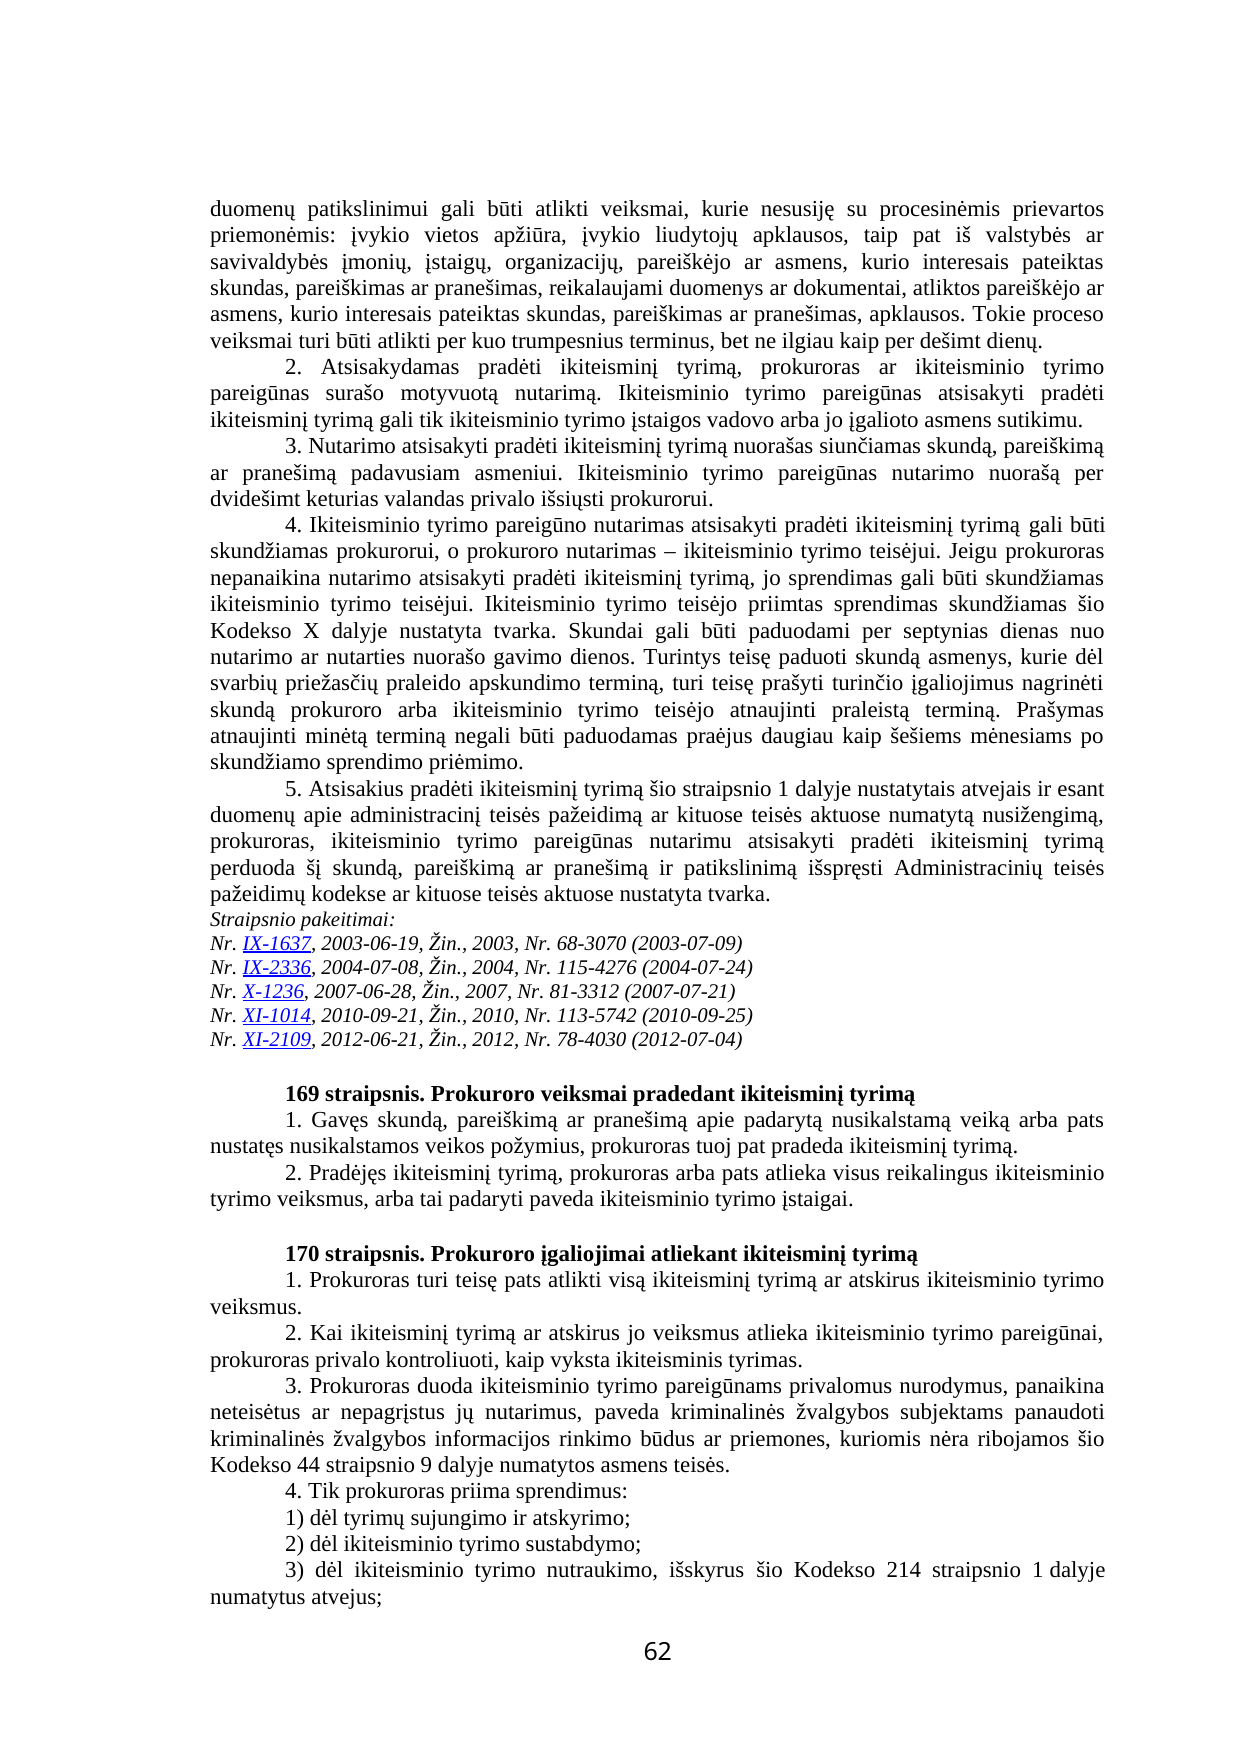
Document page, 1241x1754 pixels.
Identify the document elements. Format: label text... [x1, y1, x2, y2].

text 1) dėl tyrimų sujungimo ir atskyrimo; [210, 1504, 1106, 1530]
text 1. Prokuroras turi teisę pats atlikti visą ikiteisminį tyrimą ar atskirus ikiteisminio tyrimo veiksmus. [210, 1267, 1106, 1319]
text 2. Pradėjęs ikiteisminį tyrimą, prokuroras arba pats atlieka visus reikalingus ikiteisminio tyrimo veiksmus, arba tai padaryti paveda ikiteisminio tyrimo įstaigai. [210, 1159, 1106, 1211]
text Nr. IX-1637, 2003-06-19, Žin., 2003, Nr. 68-3070 (2003-07-09) [210, 931, 1106, 955]
text Nr. XI-1014, 2010-09-21, Žin., 2010, Nr. 113-5742 (2010-09-25) [210, 1003, 1106, 1027]
text duomenų patikslinimui gali būti atlikti veiksmai, kurie nesusiję su procesinėmis prievartos priemonėmis: įvykio vietos apžiūra, įvykio liudytojų apklausos, taip pat iš valstybės ar savivaldybės įmonių, įstaigų, organizacijų, pareiškėjo ar asmens, kurio interesais pateiktas skundas, pareiškimas ar pranešimas, reikalaujami duomenys ar dokumentai, atliktos pareiškėjo ar asmens, kurio interesais pateiktas skundas, pareiškimas ar pranešimas, apklausos. Tokie proceso veiksmai turi būti atlikti per kuo trumpesnius terminus, bet ne ilgiau kaip per dešimt dienų. [210, 195, 1106, 353]
text 4. Ikiteisminio tyrimo pareigūno nutarimas atsisakyti pradėti ikiteisminį tyrimą gali būti skundžiamas prokurorui, o prokuroro nutarimas – ikiteisminio tyrimo teisėjui. Jeigu prokuroras nepanaikina nutarimo atsisakyti pradėti ikiteisminį tyrimą, jo sprendimas gali būti skundžiamas ikiteisminio tyrimo teisėjui. Ikiteisminio tyrimo teisėjo priimtas sprendimas skundžiamas šio Kodekso X dalyje nustatyta tvarka. Skundai gali būti paduodami per septynias dienas nuo nutarimo ar nutarties nuorašo gavimo dienos. Turintys teisę paduoti skundą asmenys, kurie dėl svarbių priežasčių praleido apskundimo terminą, turi teisę prašyti turinčio įgaliojimus nagrinėti skundą prokuroro arba ikiteisminio tyrimo teisėjo atnaujinti praleistą terminą. Prašymas atnaujinti minėtą terminą negali būti paduodamas praėjus daugiau kaip šešiems mėnesiams po skundžiamo sprendimo priėmimo. [210, 511, 1106, 775]
text 2. Atsisakydamas pradėti ikiteisminį tyrimą, prokuroras ar ikiteisminio tyrimo pareigūnas surašo motyvuotą nutarimą. Ikiteisminio tyrimo pareigūnas atsisakyti pradėti ikiteisminį tyrimą gali tik ikiteisminio tyrimo įstaigos vadovo arba jo įgalioto asmens sutikimu. [210, 353, 1106, 432]
text 170 straipsnis. Prokuroro įgaliojimai atliekant ikiteisminį tyrimą [210, 1240, 1106, 1267]
text 3. Nutarimo atsisakyti pradėti ikiteisminį tyrimą nuorašas siunčiamas skundą, pareiškimą ar pranešimą padavusiam asmeniui. Ikiteisminio tyrimo pareigūnas nutarimo nuorašą per dvidešimt keturias valandas privalo išsiųsti prokurorui. [210, 432, 1106, 511]
text 2. Kai ikiteisminį tyrimą ar atskirus jo veiksmus atlieka ikiteisminio tyrimo pareigūnai, prokuroras privalo kontroliuoti, kaip vyksta ikiteisminis tyrimas. [210, 1319, 1106, 1372]
text Nr. XI-2109, 2012-06-21, Žin., 2012, Nr. 78-4030 (2012-07-04) [210, 1027, 1106, 1051]
text Nr. X-1236, 2007-06-28, Žin., 2007, Nr. 81-3312 (2007-07-21) [210, 979, 1106, 1003]
text 2) dėl ikiteisminio tyrimo sustabdymo; [210, 1530, 1106, 1556]
text 1. Gavęs skundą, pareiškimą ar pranešimą apie padarytą nusikalstamą veiką arba pats nustatęs nusikalstamos veikos požymius, prokuroras tuoj pat pradeda ikiteisminį tyrimą. [210, 1106, 1106, 1159]
text 5. Atsisakius pradėti ikiteisminį tyrimą šio straipsnio 1 dalyje nustatytais atvejais ir esant duomenų apie administracinį teisės pažeidimą ar kituose teisės aktuose numatytą nusižengimą, prokuroras, ikiteisminio tyrimo pareigūnas nutarimu atsisakyti pradėti ikiteisminį tyrimą perduoda šį skundą, pareiškimą ar pranešimą ir patikslinimą išspręsti Administracinių teisės pažeidimų kodekse ar kituose teisės aktuose nustatyta tvarka. [210, 775, 1106, 907]
text 3) dėl ikiteisminio tyrimo nutraukimo, išskyrus šio Kodekso 214 straipsnio 1 dalyje numatytus atvejus; [210, 1556, 1106, 1609]
text Nr. IX-2336, 2004-07-08, Žin., 2004, Nr. 115-4276 (2004-07-24) [210, 955, 1106, 979]
text Straipsnio pakeitimai: [210, 907, 1106, 931]
text 3. Prokuroras duoda ikiteisminio tyrimo pareigūnams privalomus nurodymus, panaikina neteisėtus ar nepagrįstus jų nutarimus, paveda kriminalinės žvalgybos subjektams panaudoti kriminalinės žvalgybos informacijos rinkimo būdus ar priemones, kuriomis nėra ribojamos šio Kodekso 44 straipsnio 9 dalyje numatytos asmens teisės. [210, 1372, 1106, 1477]
text 4. Tik prokuroras priima sprendimus: [210, 1477, 1106, 1504]
text 169 straipsnis. Prokuroro veiksmai pradedant ikiteisminį tyrimą [210, 1080, 1106, 1106]
